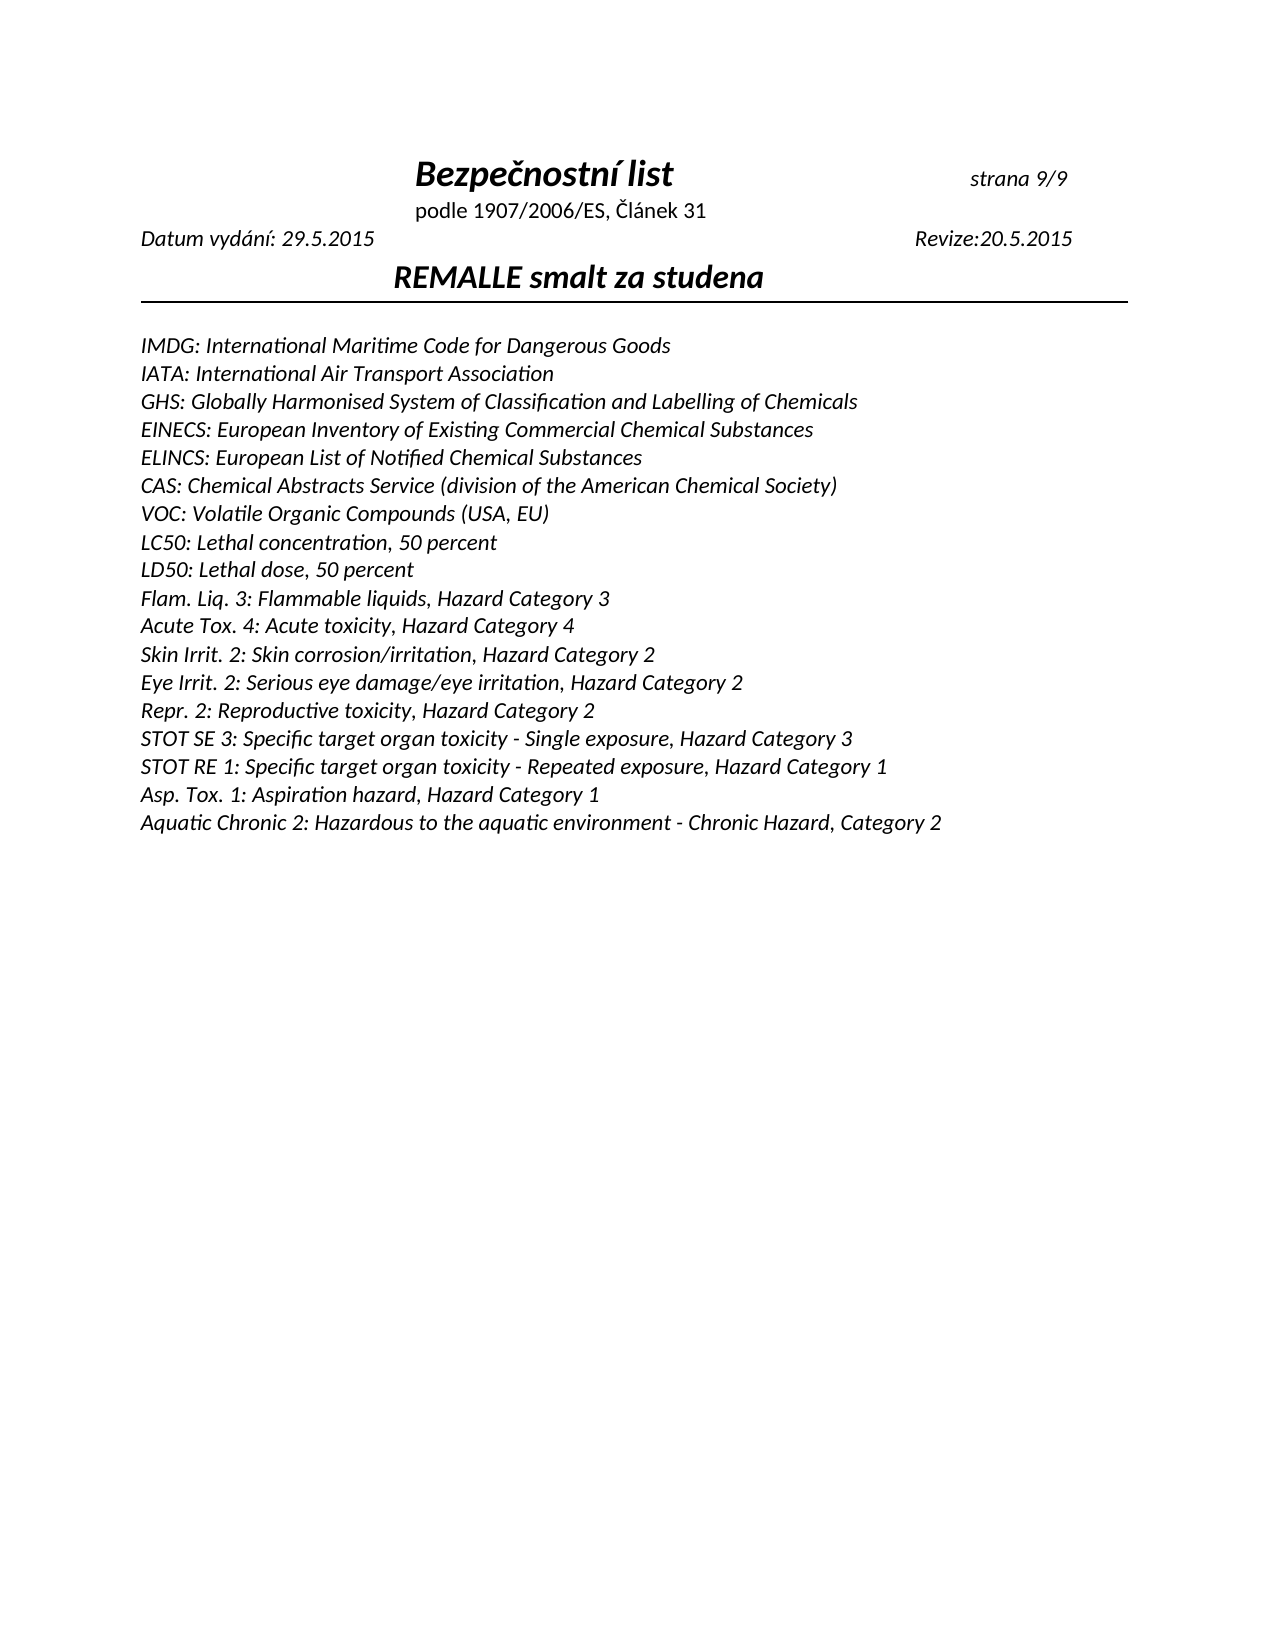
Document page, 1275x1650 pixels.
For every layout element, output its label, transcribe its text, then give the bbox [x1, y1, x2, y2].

text podle 1907/2006/ES, Článek 31 [141, 196, 1128, 224]
text IMDG: International Maritime Code for Dangerous Goods [141, 331, 1128, 359]
text VOC: Volatile Organic Compounds (USA, EU) [141, 499, 1128, 528]
text Aquatic Chronic 2: Hazardous to the aquatic environment - Chronic Hazard, Category 2 [141, 808, 1128, 836]
text Eye Irrit. 2: Serious eye damage/eye irritation, Hazard Category 2 [141, 668, 1128, 696]
text LD50: Lethal dose, 50 percent [141, 556, 1128, 584]
text EINECS: European Inventory of Existing Commercial Chemical Substances [141, 416, 1128, 443]
text Flam. Liq. 3: Flammable liquids, Hazard Category 3 [141, 584, 1128, 612]
text STOT SE 3: Specific target organ toxicity - Single exposure, Hazard Category 3 [141, 724, 1128, 752]
text Repr. 2: Reproductive toxicity, Hazard Category 2 [141, 696, 1128, 724]
text Acute Tox. 4: Acute toxicity, Hazard Category 4 [141, 612, 1128, 640]
text Datum vydání: 29.5.2015 Revize:20.5.2015 [141, 224, 1128, 252]
text REMALLE smalt za studena [141, 252, 1128, 301]
text IATA: International Air Transport Association [141, 359, 1128, 387]
text Bezpečnostní list strana 9/9 [141, 150, 1128, 196]
text LC50: Lethal concentration, 50 percent [141, 528, 1128, 556]
text STOT RE 1: Specific target organ toxicity - Repeated exposure, Hazard Category 1 [141, 752, 1128, 780]
text Skin Irrit. 2: Skin corrosion/irritation, Hazard Category 2 [141, 640, 1128, 668]
text GHS: Globally Harmonised System of Classification and Labelling of Chemicals [141, 387, 1128, 416]
text CAS: Chemical Abstracts Service (division of the American Chemical Society) [141, 472, 1128, 499]
text ELINCS: European List of Notified Chemical Substances [141, 443, 1128, 472]
text Asp. Tox. 1: Aspiration hazard, Hazard Category 1 [141, 780, 1128, 808]
